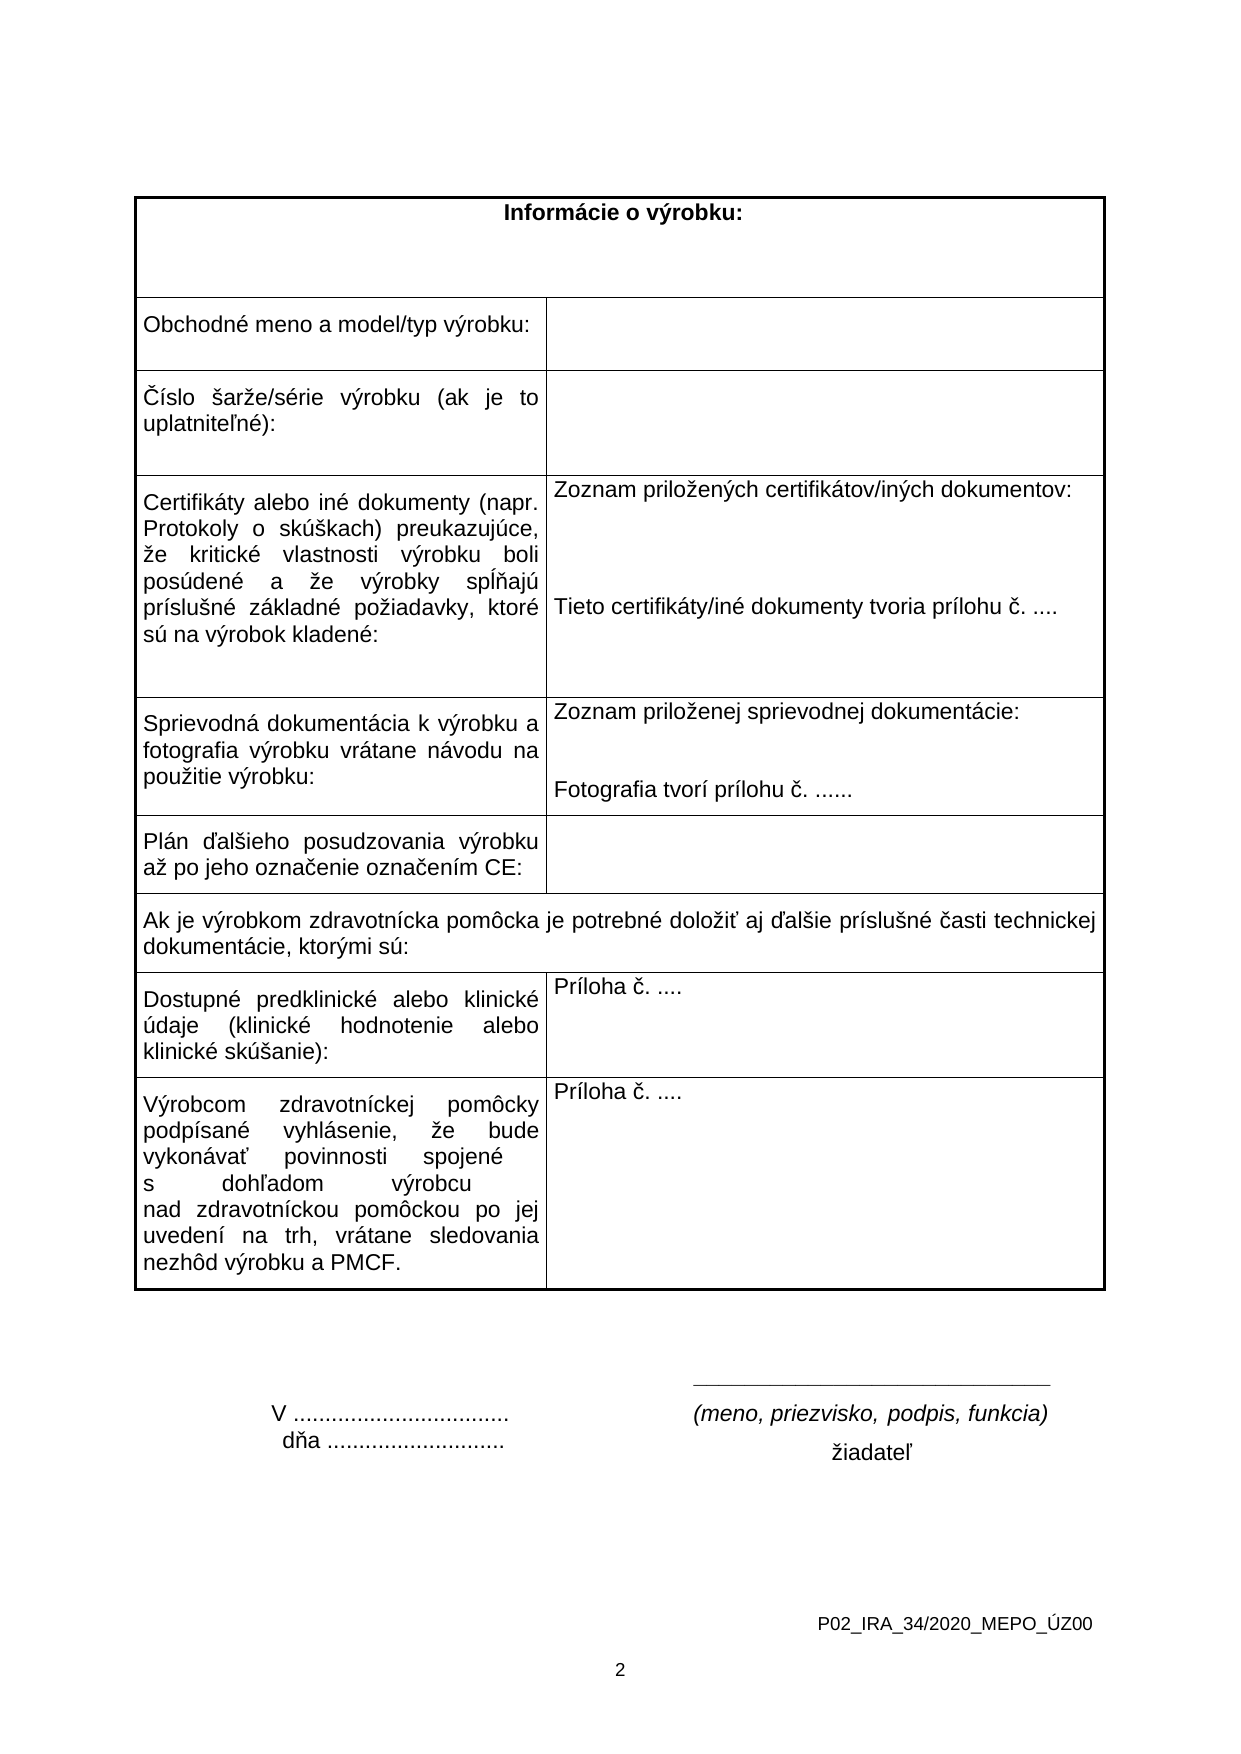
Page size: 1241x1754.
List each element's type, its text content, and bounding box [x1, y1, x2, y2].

table_cell Výrobcom zdravotníckej pomôcky podpísané vyhlásenie, že bude vykonávať povinnosti spojené s dohľadom výrobcu nad zdravotníckou pomôckou po jej uvedení na trh, vrátane sledovania nezhôd výrobku a PMCF. [137, 1078, 546, 1288]
table_header ____________________________ [628, 1330, 1115, 1400]
table_cell [547, 371, 1103, 475]
table_cell Zoznam priloženej sprievodnej dokumentácie: Fotografia tvorí prílohu č. ...... [547, 698, 1103, 814]
table_cell Príloha č. .... [547, 973, 1103, 1077]
table_cell [547, 816, 1103, 893]
table_cell Sprievodná dokumentácia k výrobku a fotografia výrobku vrátane návodu na použitie výrobku: [137, 698, 546, 814]
table_cell Príloha č. .... [547, 1078, 1103, 1288]
table_cell [547, 298, 1103, 370]
table_cell Certifikáty alebo iné dokumenty (napr. Protokoly o skúškach) preukazujúce, že kritické vlastnosti výrobku boli posúdené a že výrobky spĺňajú príslušné základné požiadavky, ktoré sú na výrobok kladené: [137, 476, 546, 697]
table_cell Obchodné meno a model/typ výrobku: [137, 298, 546, 370]
table_cell Ak je výrobkom zdravotnícka pomôcka je potrebné doložiť aj ďalšie príslušné časti technickej dokumentácie, ktorými sú: [137, 894, 1103, 972]
table_cell V .................................. dňa ............................ [159, 1400, 628, 1478]
table_cell Zoznam priložených certifikátov/iných dokumentov: Tieto certifikáty/iné dokumenty tvoria prílohu č. .... [547, 476, 1103, 697]
table_header [159, 1330, 628, 1400]
table_cell (meno, priezvisko, podpis, funkcia) žiadateľ [628, 1400, 1115, 1478]
table_cell Číslo šarže/série výrobku (ak je to uplatniteľné): [137, 371, 546, 475]
table_cell Plán ďalšieho posudzovania výrobku až po jeho označenie označením CE: [137, 816, 546, 893]
table_header Informácie o výrobku: [137, 199, 1103, 297]
table_cell Dostupné predklinické alebo klinické údaje (klinické hodnotenie alebo klinické skúšanie): [137, 973, 546, 1077]
